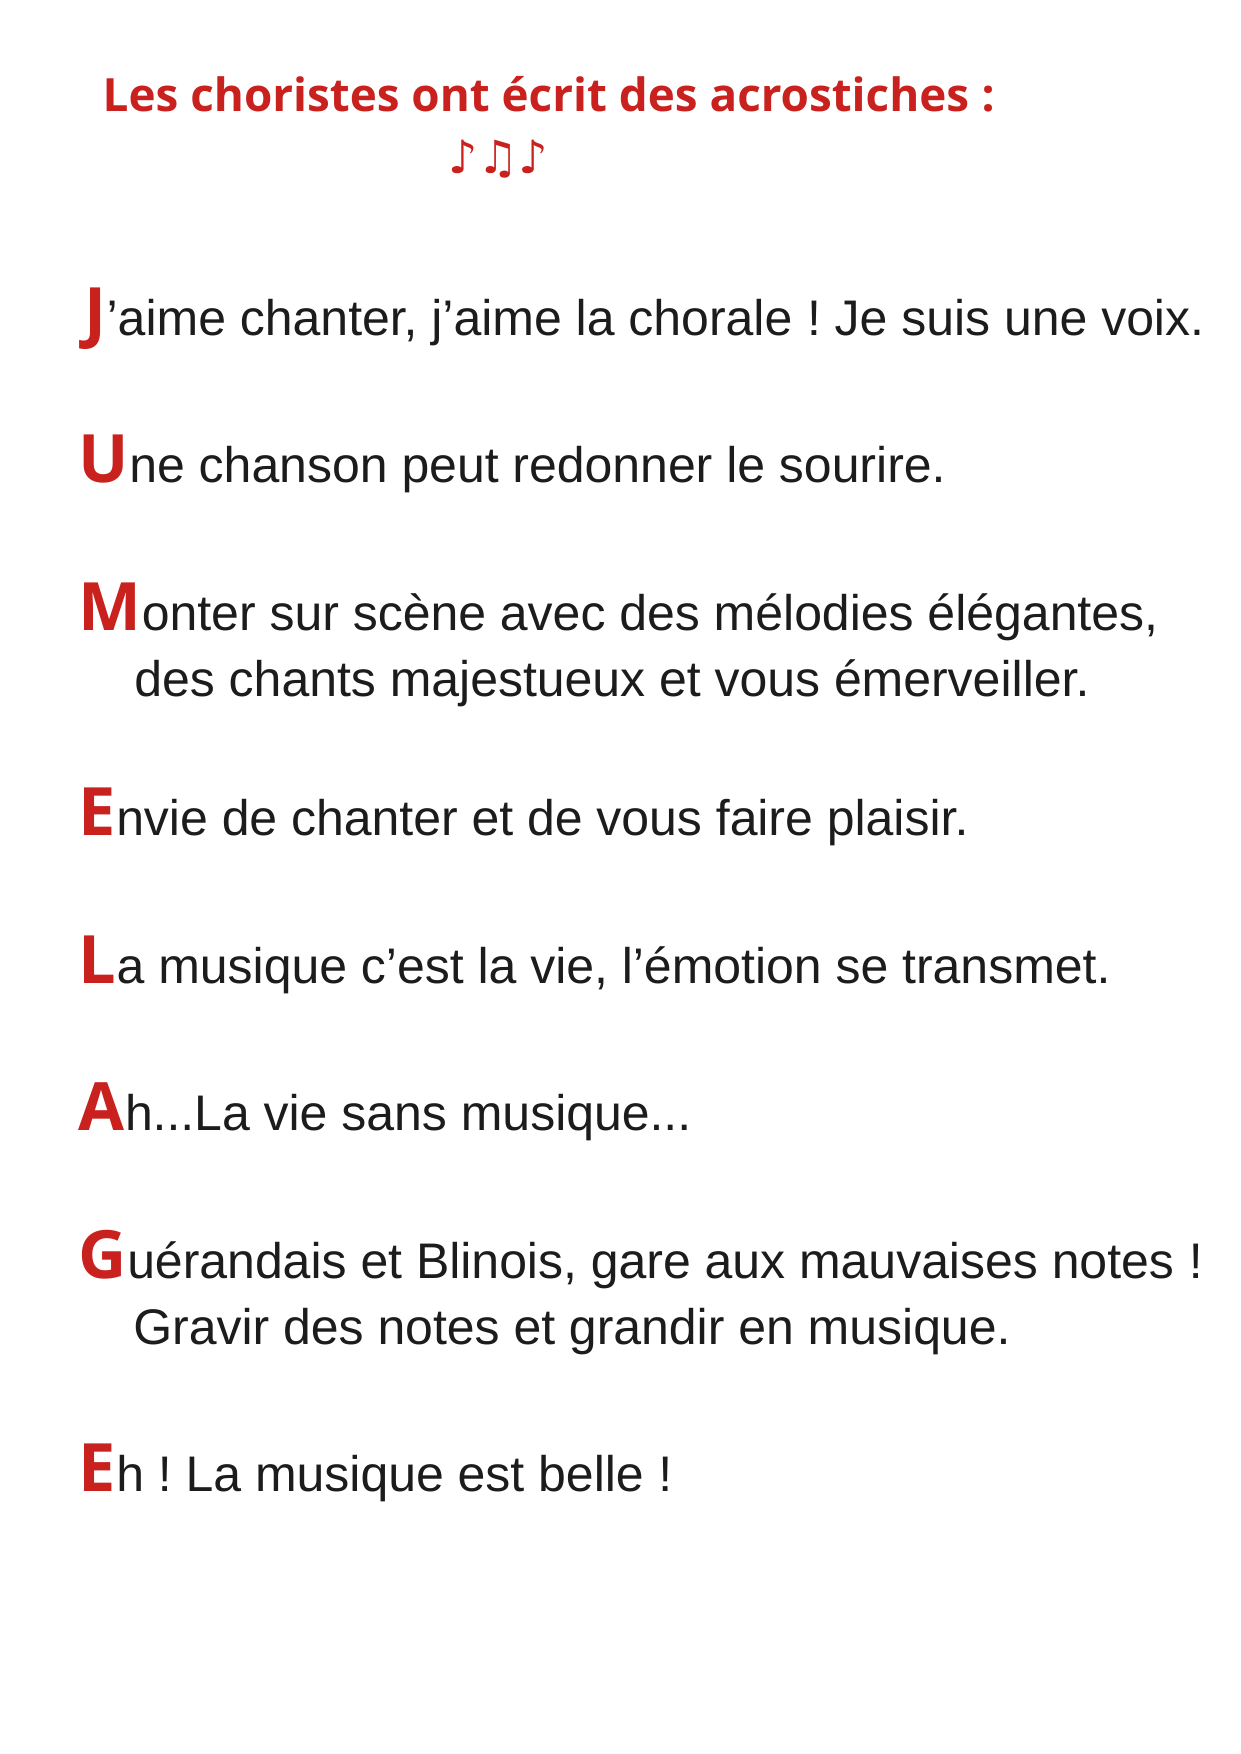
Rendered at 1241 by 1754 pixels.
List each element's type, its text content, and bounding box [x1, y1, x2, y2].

text Les choristes ont écrit des acrostiches : [79, 62, 1240, 125]
text J’aime chanter, j’aime la chorale ! Je suis une voix. [67, 264, 1240, 355]
text Ah...La vie sans musique... [79, 1059, 1240, 1150]
text ♪♫♪ [79, 125, 1240, 187]
text Gravir des notes et grandir en musique. [79, 1298, 1240, 1355]
text des chants majestueux et vous émerveiller. [79, 650, 1240, 707]
text Envie de chanter et de vous faire plaisir. [79, 764, 1240, 855]
text Une chanson peut redonner le sourire. [79, 411, 1240, 502]
text La musique c’est la vie, l’émotion se transmet. [79, 912, 1240, 1003]
text Guérandais et Blinois, gare aux mauvaises notes ! [79, 1207, 1240, 1298]
text Eh ! La musique est belle ! [79, 1421, 1240, 1511]
text Monter sur scène avec des mélodies élégantes, [79, 559, 1240, 650]
